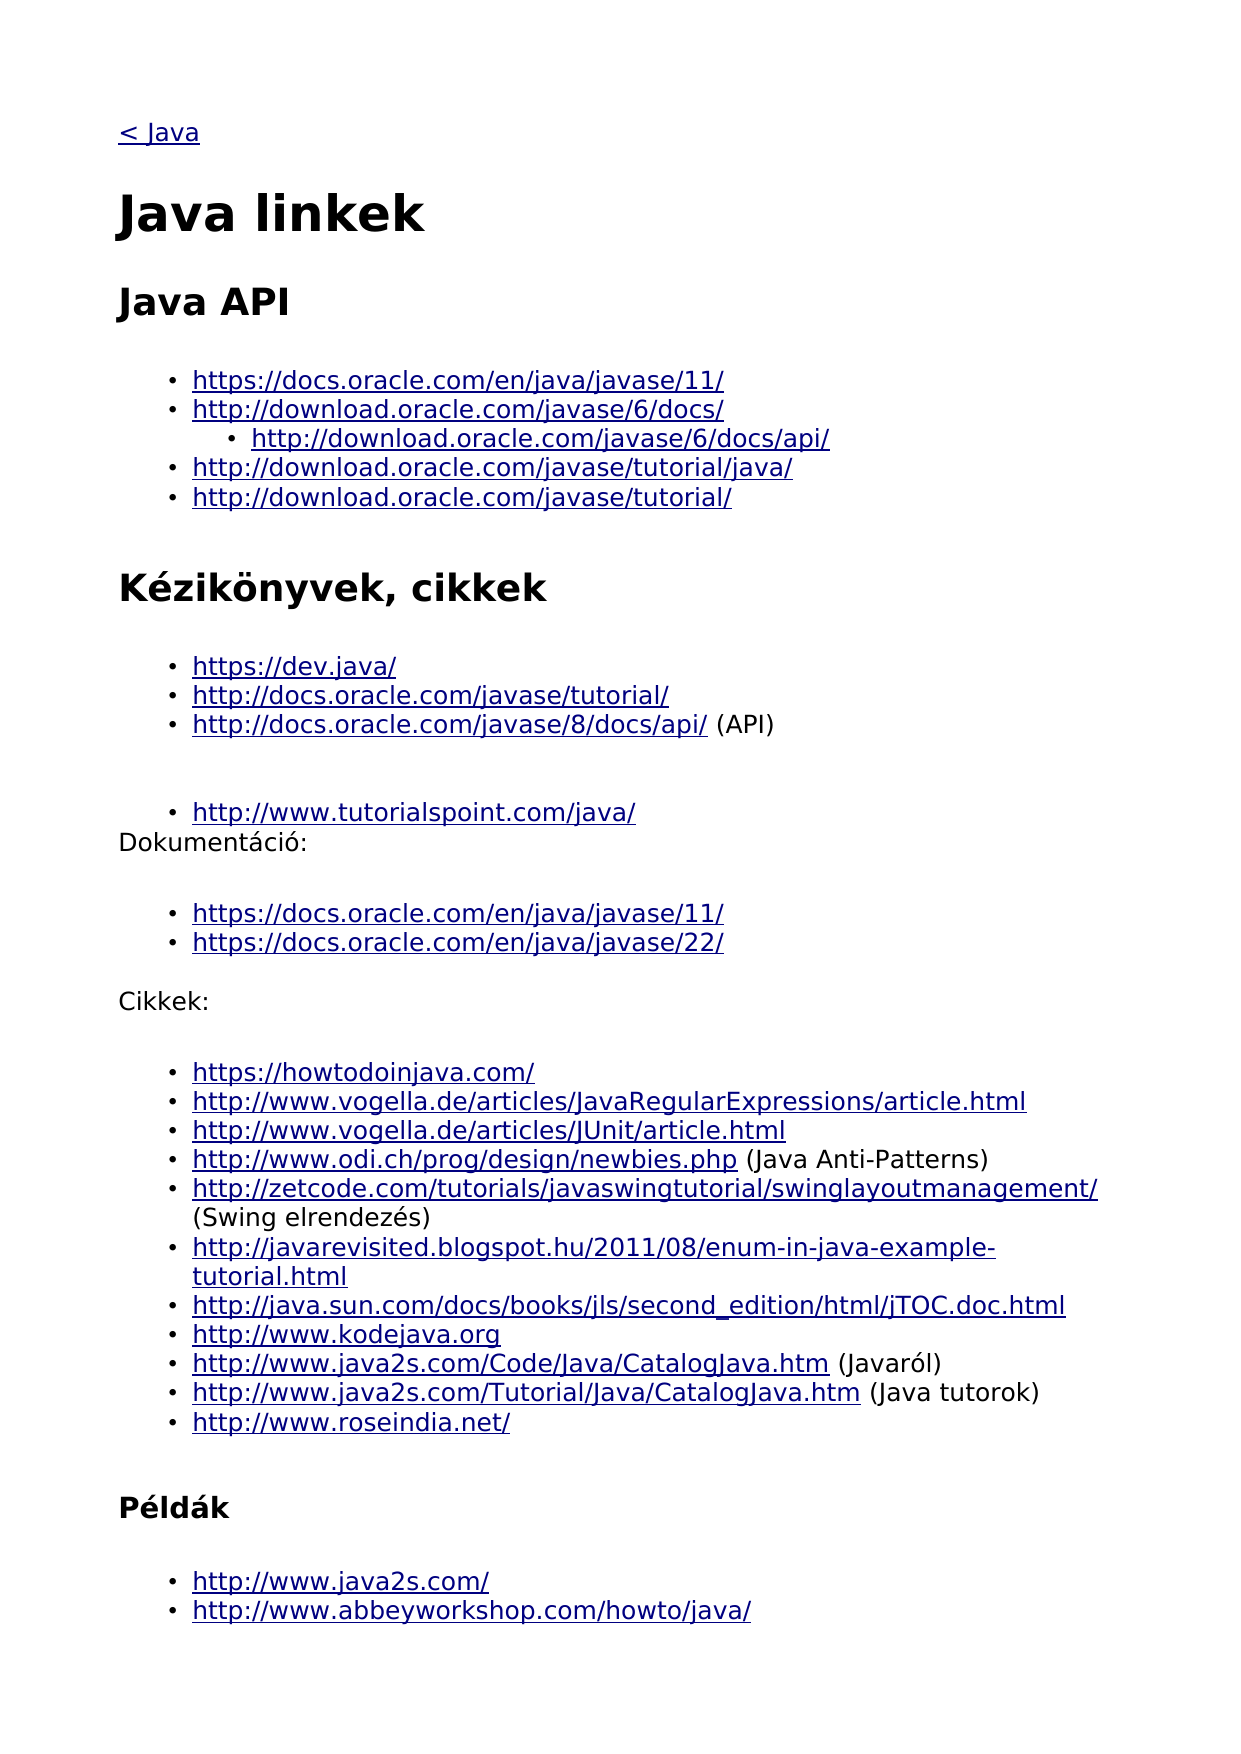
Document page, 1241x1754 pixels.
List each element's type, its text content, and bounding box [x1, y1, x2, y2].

text < Java [118, 118, 1122, 147]
subtitle Java linkek [118, 185, 1122, 243]
list http://www.abbeyworkshop.com/howto/java/ [177, 1597, 1122, 1626]
subtitle Példák [118, 1491, 1122, 1525]
list https://docs.oracle.com/en/java/javase/11/ [177, 366, 1122, 395]
list http://zetcode.com/tutorials/javaswingtutorial/swinglayoutmanagement/ (Swing elrendezés) [177, 1174, 1122, 1233]
text Cikkek: [118, 987, 1122, 1016]
list http://download.oracle.com/javase/tutorial/java/ [177, 454, 1122, 483]
list http://www.tutorialspoint.com/java/ [177, 798, 1122, 828]
list http://www.vogella.de/articles/JUnit/article.html [177, 1116, 1122, 1145]
list https://docs.oracle.com/en/java/javase/22/ [177, 928, 1122, 957]
list http://www.vogella.de/articles/JavaRegularExpressions/article.html [177, 1087, 1122, 1116]
list http://www.java2s.com/Tutorial/Java/CatalogJava.htm (Java tutorok) [177, 1379, 1122, 1408]
list http://download.oracle.com/javase/6/docs/ [177, 395, 1122, 424]
list http://download.oracle.com/javase/6/docs/api/ [236, 424, 1122, 454]
subtitle Java API [118, 281, 1122, 324]
list https://docs.oracle.com/en/java/javase/11/ [177, 899, 1122, 928]
list https://dev.java/ [177, 652, 1122, 681]
subtitle Kézikönyvek, cikkek [118, 566, 1122, 610]
list http://docs.oracle.com/javase/8/docs/api/ (API) [177, 710, 1122, 739]
list http://docs.oracle.com/javase/tutorial/ [177, 681, 1122, 710]
list http://www.java2s.com/ [177, 1567, 1122, 1597]
list http://www.java2s.com/Code/Java/CatalogJava.htm (Javaról) [177, 1349, 1122, 1379]
list http://javarevisited.blogspot.hu/2011/08/enum-in-java-example-tutorial.html [177, 1233, 1122, 1291]
list http://download.oracle.com/javase/tutorial/ [177, 483, 1122, 512]
list https://howtodoinjava.com/ [177, 1058, 1122, 1087]
list http://www.odi.ch/prog/design/newbies.php (Java Anti-Patterns) [177, 1145, 1122, 1174]
text Dokumentáció: [118, 828, 1122, 857]
list http://www.kodejava.org [177, 1320, 1122, 1349]
list http://www.roseindia.net/ [177, 1408, 1122, 1437]
list http://java.sun.com/docs/books/jls/second_edition/html/jTOC.doc.html [177, 1291, 1122, 1320]
